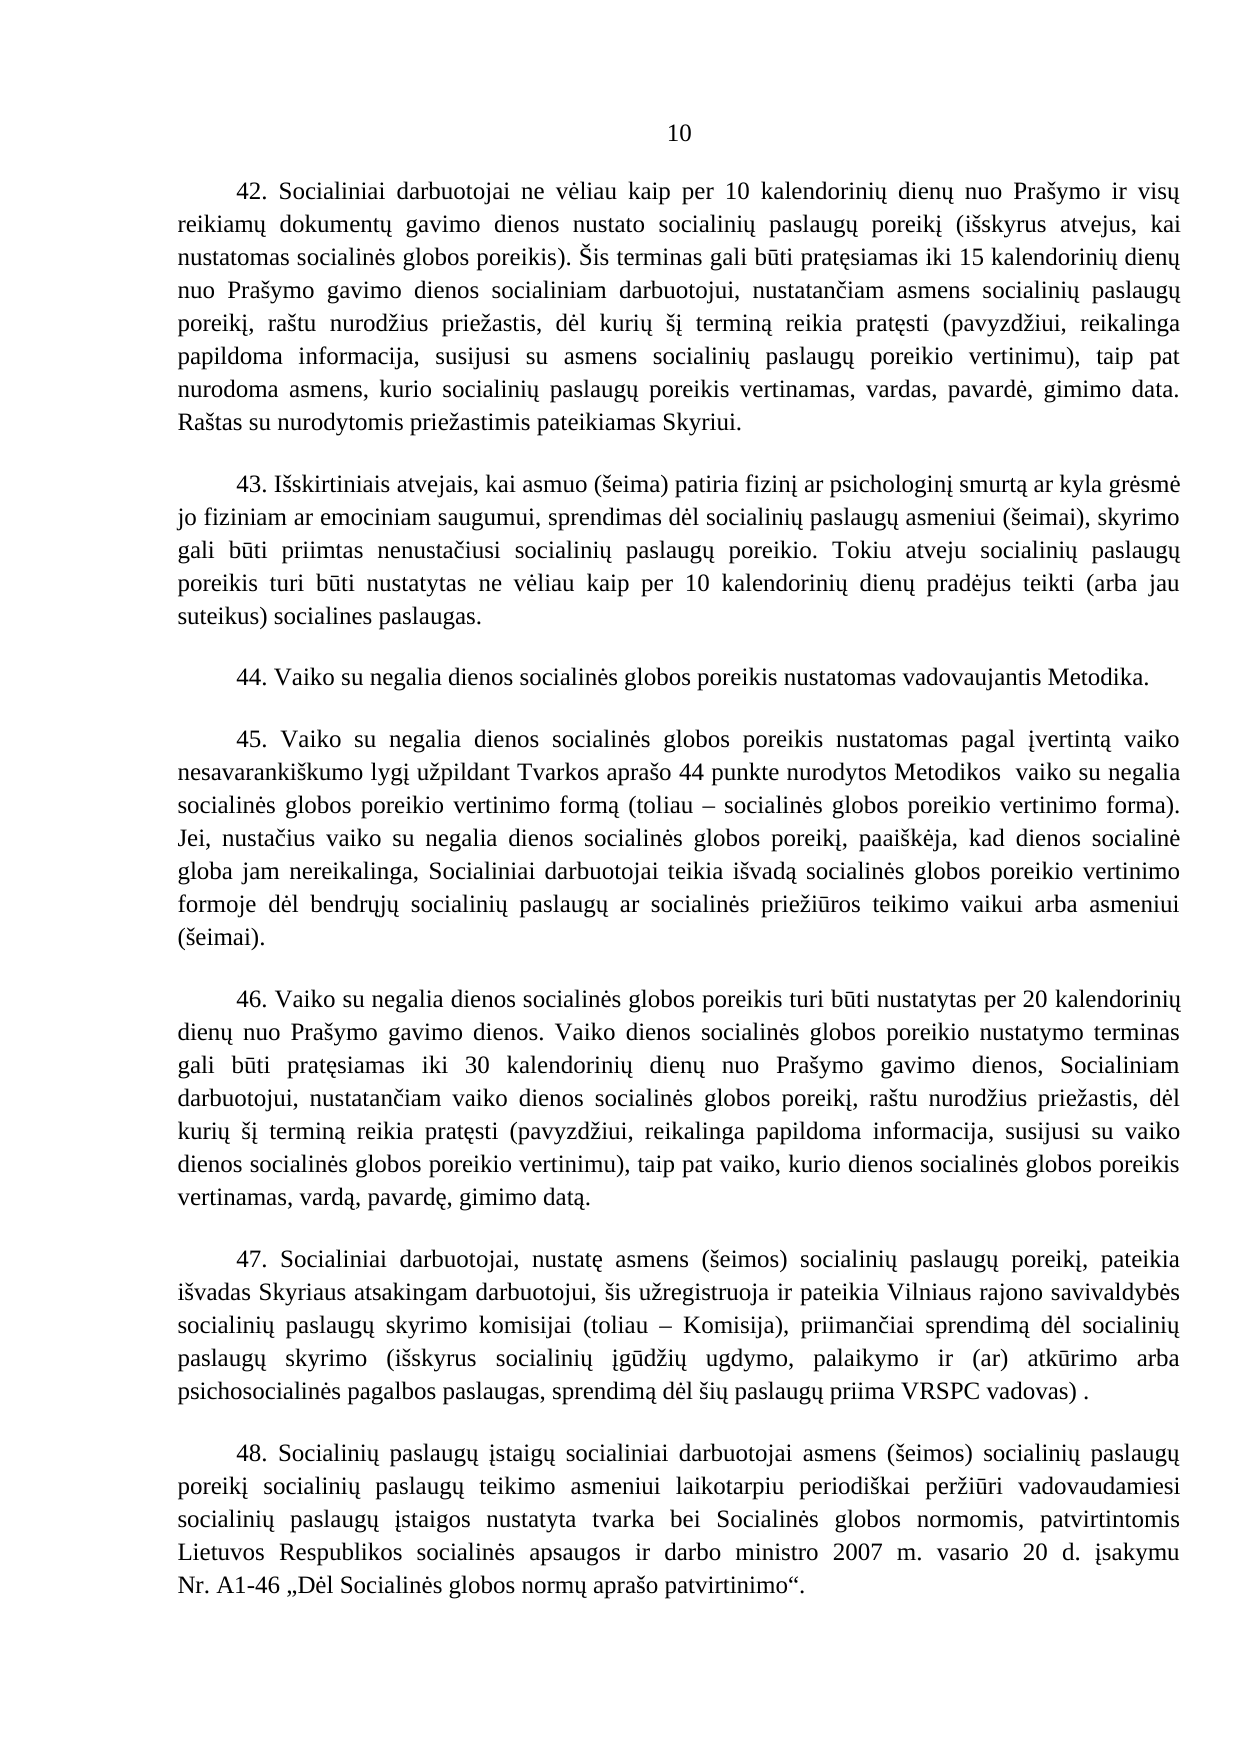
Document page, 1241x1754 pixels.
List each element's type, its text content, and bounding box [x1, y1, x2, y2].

text 47. Socialiniai darbuotojai, nustatę asmens (šeimos) socialinių paslaugų poreikį, pateikia išvadas Skyriaus atsakingam darbuotojui, šis užregistruoja ir pateikia Vilniaus rajono savivaldybės socialinių paslaugų skyrimo komisijai (toliau – Komisija), priimančiai sprendimą dėl socialinių paslaugų skyrimo (išskyrus socialinių įgūdžių ugdymo, palaikymo ir (ar) atkūrimo arba psichosocialinės pagalbos paslaugas, sprendimą dėl šių paslaugų priima VRSPC vadovas) . [177, 1244, 1181, 1405]
text 48. Socialinių paslaugų įstaigų socialiniai darbuotojai asmens (šeimos) socialinių paslaugų poreikį socialinių paslaugų teikimo asmeniui laikotarpiu periodiškai peržiūri vadovaudamiesi socialinių paslaugų įstaigos nustatyta tvarka bei Socialinės globos normomis, patvirtintomis Lietuvos Respublikos socialinės apsaugos ir darbo ministro 2007 m. vasario 20 d. įsakymu Nr. A1‑46 „Dėl Socialinės globos normų aprašo patvirtinimo“. [177, 1438, 1181, 1599]
text 44. Vaiko su negalia dienos socialinės globos poreikis nustatomas vadovaujantis Metodika. [177, 662, 1181, 691]
text 42. Socialiniai darbuotojai ne vėliau kaip per 10 kalendorinių dienų nuo Prašymo ir visų reikiamų dokumentų gavimo dienos nustato socialinių paslaugų poreikį (išskyrus atvejus, kai nustatomas socialinės globos poreikis). Šis terminas gali būti pratęsiamas iki 15 kalendorinių dienų nuo Prašymo gavimo dienos socialiniam darbuotojui, nustatančiam asmens socialinių paslaugų poreikį, raštu nurodžius priežastis, dėl kurių šį terminą reikia pratęsti (pavyzdžiui, reikalinga papildoma informacija, susijusi su asmens socialinių paslaugų poreikio vertinimu), taip pat nurodoma asmens, kurio socialinių paslaugų poreikis vertinamas, vardas, pavardė, gimimo data. Raštas su nurodytomis priežastimis pateikiamas Skyriui. [177, 176, 1181, 436]
text 43. Išskirtiniais atvejais, kai asmuo (šeima) patiria fizinį ar psichologinį smurtą ar kyla grėsmė jo fiziniam ar emociniam saugumui, sprendimas dėl socialinių paslaugų asmeniui (šeimai), skyrimo gali būti priimtas nenustačiusi socialinių paslaugų poreikio. Tokiu atveju socialinių paslaugų poreikis turi būti nustatytas ne vėliau kaip per 10 kalendorinių dienų pradėjus teikti (arba jau suteikus) socialines paslaugas. [177, 469, 1181, 629]
text 45. Vaiko su negalia dienos socialinės globos poreikis nustatomas pagal įvertintą vaiko nesavarankiškumo lygį užpildant Tvarkos aprašo 44 punkte nurodytos Metodikos vaiko su negalia socialinės globos poreikio vertinimo formą (toliau – socialinės globos poreikio vertinimo forma). Jei, nustačius vaiko su negalia dienos socialinės globos poreikį, paaiškėja, kad dienos socialinė globa jam nereikalinga, Socialiniai darbuotojai teikia išvadą socialinės globos poreikio vertinimo formoje dėl bendrųjų socialinių paslaugų ar socialinės priežiūros teikimo vaikui arba asmeniui (šeimai). [177, 724, 1181, 951]
text 46. Vaiko su negalia dienos socialinės globos poreikis turi būti nustatytas per 20 kalendorinių dienų nuo Prašymo gavimo dienos. Vaiko dienos socialinės globos poreikio nustatymo terminas gali būti pratęsiamas iki 30 kalendorinių dienų nuo Prašymo gavimo dienos, Socialiniam darbuotojui, nustatančiam vaiko dienos socialinės globos poreikį, raštu nurodžius priežastis, dėl kurių šį terminą reikia pratęsti (pavyzdžiui, reikalinga papildoma informacija, susijusi su vaiko dienos socialinės globos poreikio vertinimu), taip pat vaiko, kurio dienos socialinės globos poreikis vertinamas, vardą, pavardę, gimimo datą. [177, 984, 1181, 1211]
